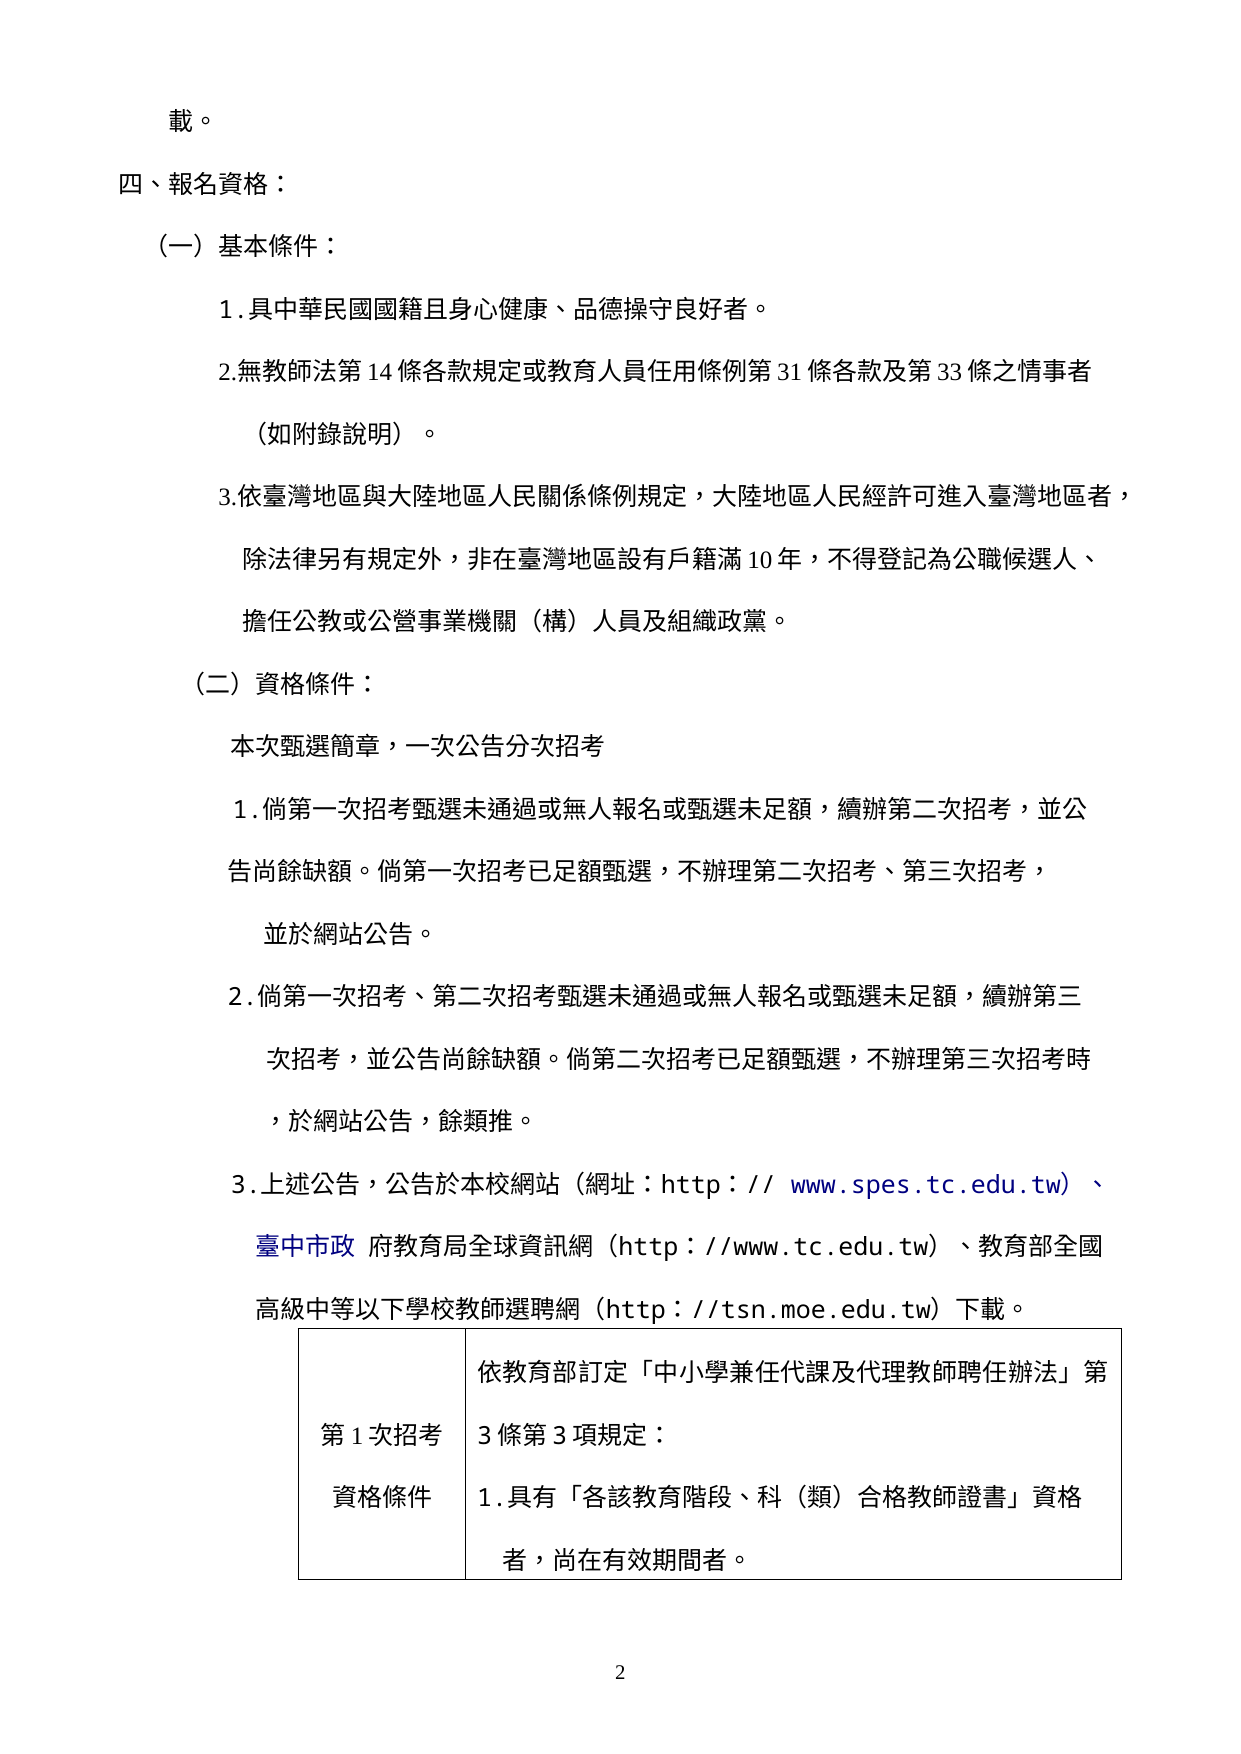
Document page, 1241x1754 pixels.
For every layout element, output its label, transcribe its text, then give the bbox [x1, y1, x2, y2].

text 3.上述公告，公告於本校網站（網址：http：// www.spes.tc.edu.tw）、臺中市政 府教育局全球資訊網（http：//www.tc.edu.tw）、教育部全國高級中等以下學校教師選聘網（http：//tsn.moe.edu.tw）下載。 [231, 1141, 1122, 1328]
table_header 依教育部訂定「中小學兼任代課及代理教師聘任辦法」第3條第3項規定： 1.具有「各該教育階段、科（類）合格教師證書」資格者，尚在有效期間者。 [466, 1329, 1121, 1579]
text 次招考，並公告尚餘缺額。倘第二次招考已足額甄選，不辦理第三次招考時 [221, 1016, 1122, 1078]
text 本次甄選簡章，一次公告分次招考 [143, 703, 1122, 766]
text 告尚餘缺額。倘第一次招考已足額甄選，不辦理第二次招考、第三次招考， [196, 828, 1122, 891]
text 3.依臺灣地區與大陸地區人民關係條例規定，大陸地區人民經許可進入臺灣地區者，除法律另有規定外，非在臺灣地區設有戶籍滿10年，不得登記為公職候選人、擔任公教或公營事業機關（構）人員及組織政黨。 [218, 453, 1122, 641]
text ，於網站公告，餘類推。 [226, 1078, 1122, 1141]
text 1.具中華民國國籍且身心健康、品德操守良好者。 [218, 266, 1122, 328]
text （一）基本條件： [118, 203, 1122, 266]
text 四、報名資格： [118, 141, 1122, 203]
text 並於網站公告。 [226, 891, 1122, 953]
text 1.倘第一次招考甄選未通過或無人報名或甄選未足額，續辦第二次招考，並公 [196, 766, 1122, 828]
text 2.倘第一次招考、第二次招考甄選未通過或無人報名或甄選未足額，續辦第三 [221, 953, 1122, 1016]
text 2.無教師法第14條各款規定或教育人員任用條例第31條各款及第33條之情事者 （如附錄說明）。 [218, 328, 1122, 453]
text （二）資格條件： [168, 641, 1122, 703]
table_header 第1次招考資格條件 [299, 1329, 465, 1579]
text 載。 [118, 78, 1122, 141]
